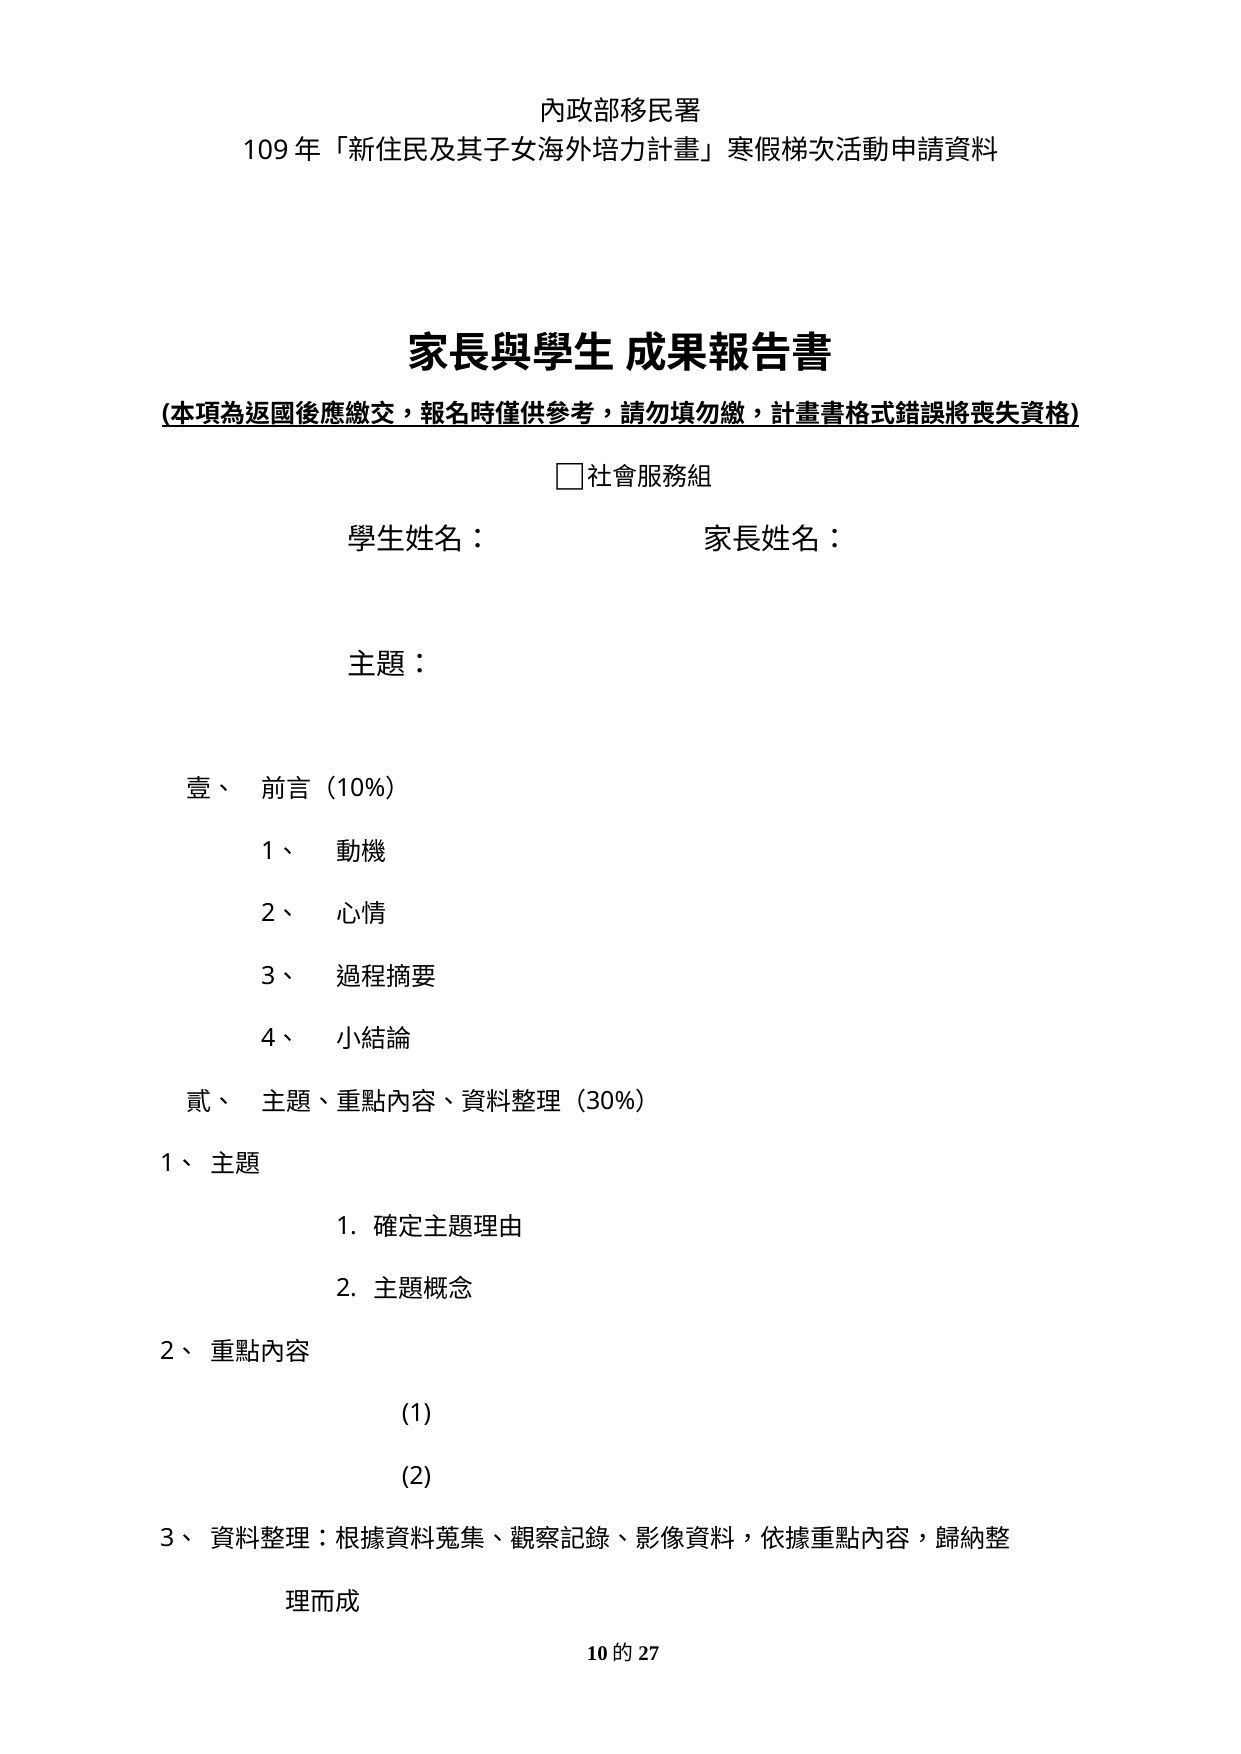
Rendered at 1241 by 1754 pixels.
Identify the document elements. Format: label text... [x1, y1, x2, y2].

text (本項為返國後應繳交，報名時僅供參考，請勿填勿繳，計畫書格式錯誤將喪失資格) [136, 370, 1104, 433]
list 動機 [261, 808, 1104, 870]
text 學生姓名： 家長姓名： [347, 495, 1104, 558]
list 過程摘要 [261, 933, 1104, 995]
list 主題概念 [336, 1245, 1104, 1308]
list 小結論 [261, 995, 1104, 1058]
list 前言（10%） [186, 745, 1104, 808]
text □社會服務組 [136, 433, 1104, 495]
text 家長與學生 成果報告書 [136, 308, 1104, 370]
list 主題、重點內容、資料整理（30%） [186, 1058, 1104, 1120]
text 理而成 [210, 1558, 1104, 1620]
list 資料整理：根據資料蒐集、觀察記錄、影像資料，依據重點內容，歸納整 [136, 1495, 1104, 1558]
list 主題 [136, 1120, 1104, 1183]
text 主題： [347, 620, 1104, 683]
list 重點內容 [136, 1308, 1104, 1370]
list 心情 [261, 870, 1104, 933]
list 確定主題理由 [336, 1183, 1104, 1245]
